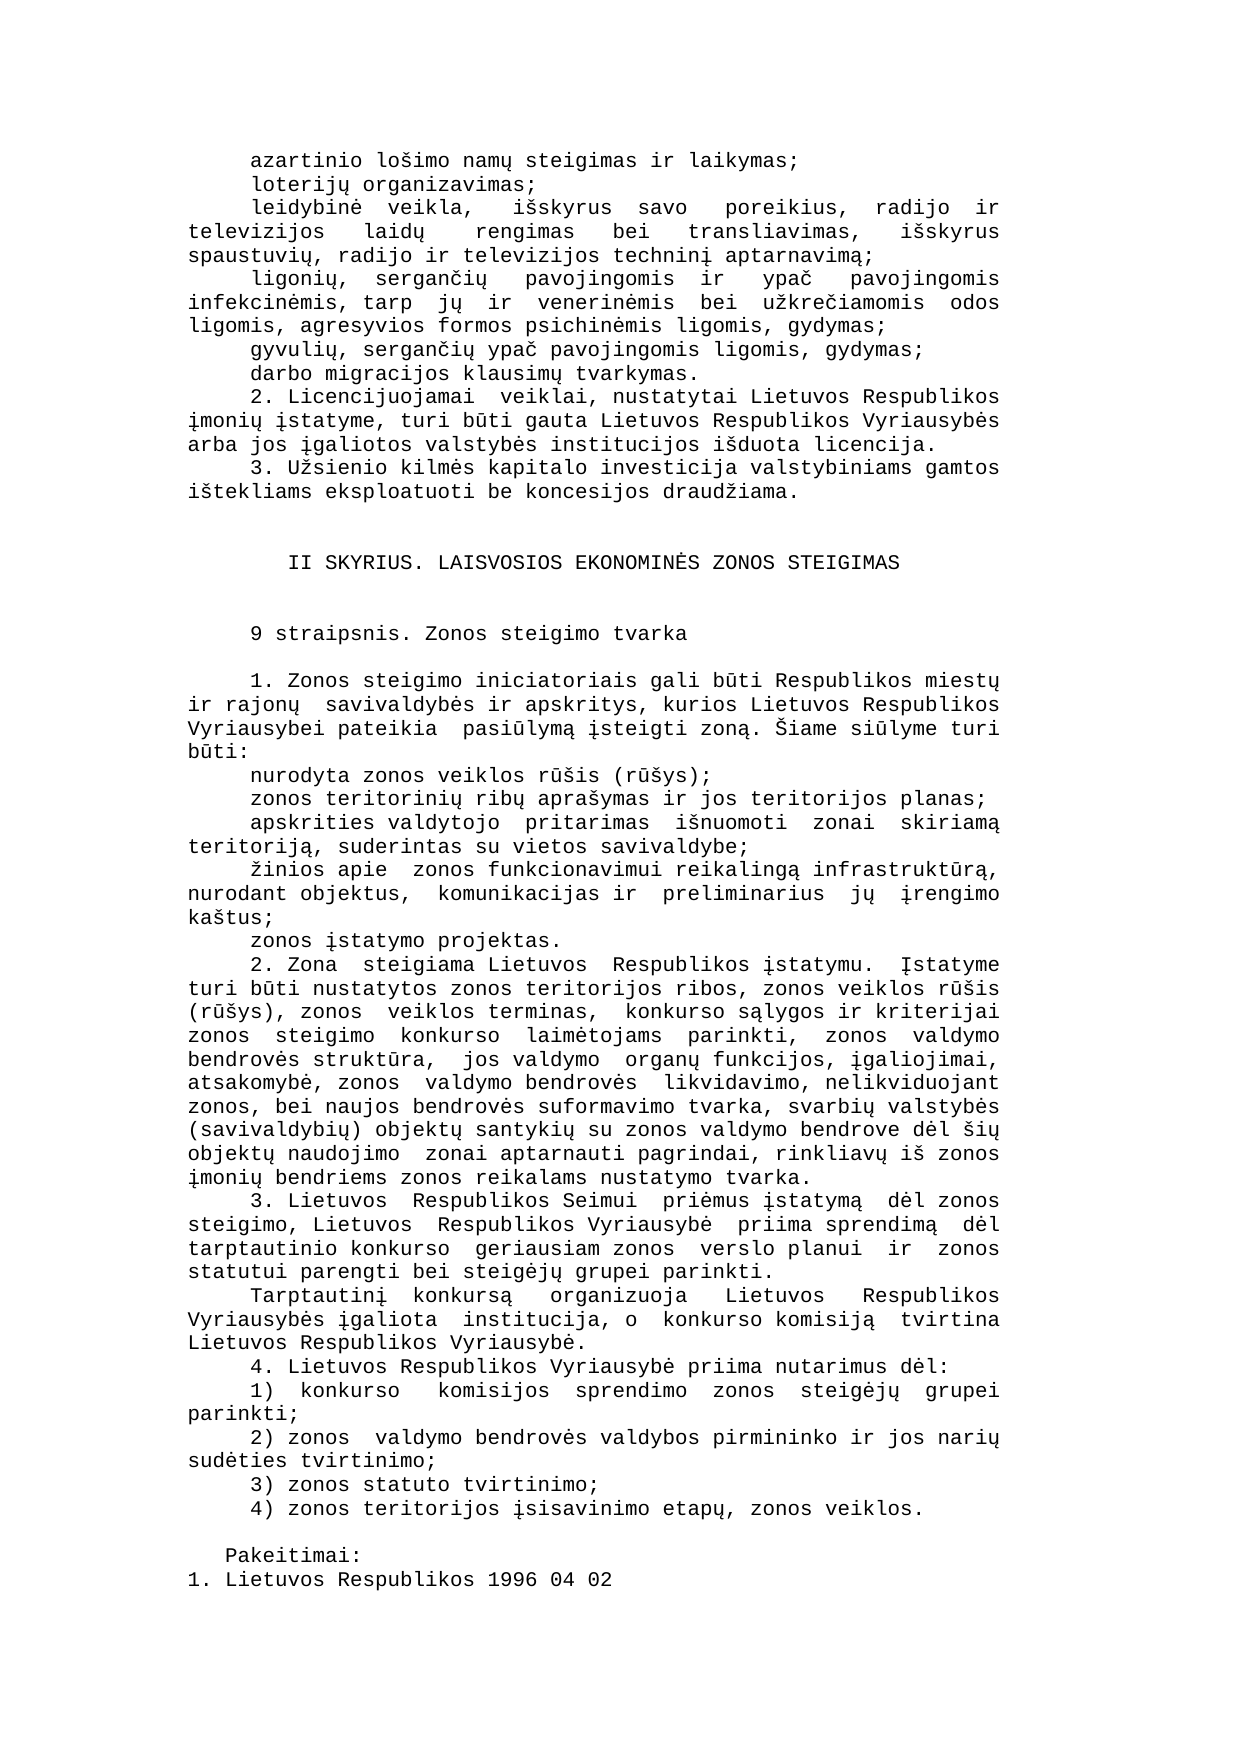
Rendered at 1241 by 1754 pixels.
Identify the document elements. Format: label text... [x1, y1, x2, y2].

text Pakeitimai: [187, 1545, 1053, 1569]
text objektų naudojimo zonai aptarnauti pagrindai, rinkliavų iš zonos [187, 1143, 1053, 1167]
text nurodant objektus, komunikacijas ir preliminarius jų įrengimo [187, 883, 1053, 907]
text darbo migracijos klausimų tvarkymas. [187, 363, 1053, 386]
text gyvulių, sergančių ypač pavojingomis ligomis, gydymas; [187, 339, 1053, 363]
text 4. Lietuvos Respublikos Vyriausybė priima nutarimus dėl: [187, 1356, 1053, 1379]
text nurodyta zonos veiklos rūšis (rūšys); [187, 765, 1053, 788]
text 1. Lietuvos Respublikos 1996 04 02 [187, 1569, 1053, 1592]
text zonos įstatymo projektas. [187, 930, 1053, 954]
text zonos steigimo konkurso laimėtojams parinkti, zonos valdymo [187, 1025, 1053, 1048]
text atsakomybė, zonos valdymo bendrovės likvidavimo, nelikviduojant [187, 1072, 1053, 1096]
text Vyriausybei pateikia pasiūlymą įsteigti zoną. Šiame siūlyme turi [187, 717, 1053, 741]
text loterijų organizavimas; [187, 174, 1053, 197]
text įmonių bendriems zonos reikalams nustatymo tvarka. [187, 1167, 1053, 1190]
text Lietuvos Respublikos Vyriausybė. [187, 1332, 1053, 1356]
text 1) konkurso komisijos sprendimo zonos steigėjų grupei [187, 1379, 1053, 1403]
text 3) zonos statuto tvirtinimo; [187, 1474, 1053, 1498]
text II SKYRIUS. LAISVOSIOS EKONOMINĖS ZONOS STEIGIMAS [187, 552, 1053, 576]
text azartinio lošimo namų steigimas ir laikymas; [187, 150, 1053, 174]
text parinkti; [187, 1403, 1053, 1427]
text Vyriausybės įgaliota institucija, o konkurso komisiją tvirtina [187, 1309, 1053, 1332]
text tarptautinio konkurso geriausiam zonos verslo planui ir zonos [187, 1238, 1053, 1261]
text 3. Lietuvos Respublikos Seimui priėmus įstatymą dėl zonos [187, 1190, 1053, 1214]
text 2) zonos valdymo bendrovės valdybos pirmininko ir jos narių [187, 1427, 1053, 1451]
text sudėties tvirtinimo; [187, 1451, 1053, 1474]
text (savivaldybių) objektų santykių su zonos valdymo bendrove dėl šių [187, 1119, 1053, 1143]
text kaštus; [187, 907, 1053, 930]
text spaustuvių, radijo ir televizijos techninį aptarnavimą; [187, 244, 1053, 268]
text leidybinė veikla, išskyrus savo poreikius, radijo ir [187, 197, 1053, 221]
text steigimo, Lietuvos Respublikos Vyriausybė priima sprendimą dėl [187, 1214, 1053, 1238]
text 4) zonos teritorijos įsisavinimo etapų, zonos veiklos. [187, 1498, 1053, 1521]
text Tarptautinį konkursą organizuoja Lietuvos Respublikos [187, 1285, 1053, 1309]
text ir rajonų savivaldybės ir apskritys, kurios Lietuvos Respublikos [187, 694, 1053, 717]
text arba jos įgaliotos valstybės institucijos išduota licencija. [187, 434, 1053, 457]
text zonos, bei naujos bendrovės suformavimo tvarka, svarbių valstybės [187, 1096, 1053, 1119]
text televizijos laidų rengimas bei transliavimas, išskyrus [187, 221, 1053, 244]
text 1. Zonos steigimo iniciatoriais gali būti Respublikos miestų [187, 670, 1053, 694]
text ligonių, sergančių pavojingomis ir ypač pavojingomis [187, 268, 1053, 292]
text (rūšys), zonos veiklos terminas, konkurso sąlygos ir kriterijai [187, 1001, 1053, 1025]
text būti: [187, 741, 1053, 765]
text ištekliams eksploatuoti be koncesijos draudžiama. [187, 481, 1053, 505]
text infekcinėmis, tarp jų ir venerinėmis bei užkrečiamomis odos [187, 292, 1053, 316]
text žinios apie zonos funkcionavimui reikalingą infrastruktūrą, [187, 859, 1053, 883]
text turi būti nustatytos zonos teritorijos ribos, zonos veiklos rūšis [187, 978, 1053, 1001]
text statutui parengti bei steigėjų grupei parinkti. [187, 1261, 1053, 1285]
text 9 straipsnis. Zonos steigimo tvarka [187, 623, 1053, 647]
text zonos teritorinių ribų aprašymas ir jos teritorijos planas; [187, 788, 1053, 812]
text 3. Užsienio kilmės kapitalo investicija valstybiniams gamtos [187, 457, 1053, 481]
text bendrovės struktūra, jos valdymo organų funkcijos, įgaliojimai, [187, 1048, 1053, 1072]
text apskrities valdytojo pritarimas išnuomoti zonai skiriamą [187, 812, 1053, 836]
text 2. Zona steigiama Lietuvos Respublikos įstatymu. Įstatyme [187, 954, 1053, 978]
text įmonių įstatyme, turi būti gauta Lietuvos Respublikos Vyriausybės [187, 410, 1053, 434]
text 2. Licencijuojamai veiklai, nustatytai Lietuvos Respublikos [187, 386, 1053, 410]
text ligomis, agresyvios formos psichinėmis ligomis, gydymas; [187, 316, 1053, 339]
text teritoriją, suderintas su vietos savivaldybe; [187, 836, 1053, 859]
